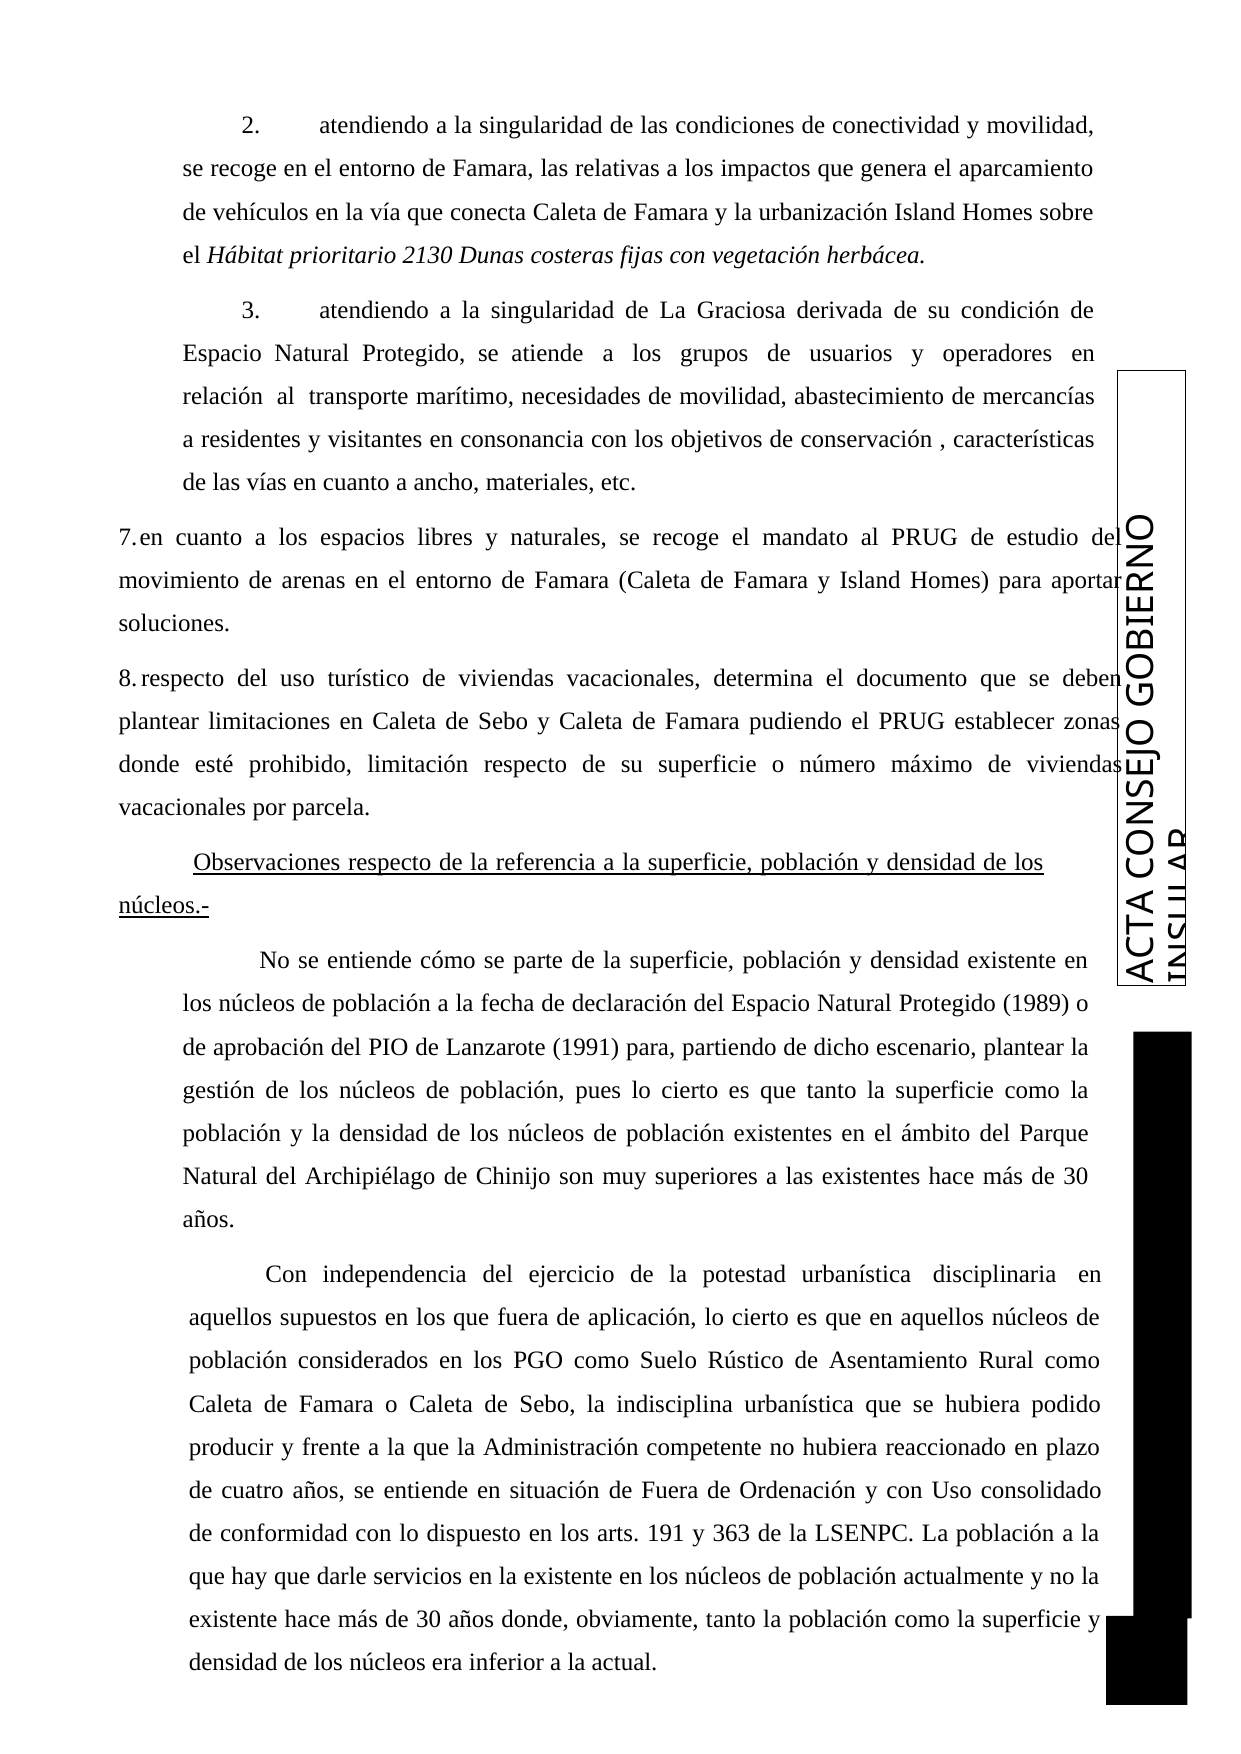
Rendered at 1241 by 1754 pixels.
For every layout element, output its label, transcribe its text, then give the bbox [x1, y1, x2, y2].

list en cuanto a los espacios libres y naturales, se recoge el mandato al PRUG de estudio del movimiento de arenas en el entorno de Famara (Caleta de Famara y Island Homes) para aportar soluciones. [118, 522, 1122, 637]
list ACTA CONSEJO GOBIERNO INSULAR [1118, 372, 1183, 985]
text Observaciones respecto de la referencia a la superficie, población y densidad de los núcleos.- [118, 847, 1045, 919]
list atendiendo a la singularidad de las condiciones de conectividad y movilidad, se recoge en el entorno de Famara, las relativas a los impactos que genera el aparcamiento de vehículos en la vía que conecta Caleta de Famara y la urbanización Island Homes sobre el Hábitat prioritario 2130 Dunas costeras fijas con vegetación herbácea. [182, 110, 1095, 268]
text Con independencia del ejercicio de la potestad urbanística disciplinaria en aquellos supuestos en los que fuera de aplicación, lo cierto es que en aquellos núcleos de población considerados en los PGO como Suelo Rústico de Asentamiento Rural como Caleta de Famara o Caleta de Sebo, la indisciplina urbanística que se hubiera podido producir y frente a la que la Administración competente no hubiera reaccionado en plazo de cuatro años, se entiende en situación de Fuera de Ordenación y con Uso consolidado de conformidad con lo dispuesto en los arts. 191 y 363 de la LSENPC. La población a la que hay que darle servicios en la existente en los núcleos de población actualmente y no la existente hace más de 30 años donde, obviamente, tanto la población como la superficie y densidad de los núcleos era inferior a la actual. [188, 1259, 1102, 1676]
list atendiendo a la singularidad de La Graciosa derivada de su condición de Espacio Natural Protegido, se atiende a los grupos de usuarios y operadores en relación al transporte marítimo, necesidades de movilidad, abastecimiento de mercancías a residentes y visitantes en consonancia con los objetivos de conservación , características de las vías en cuanto a ancho, materiales, etc. [182, 295, 1096, 496]
list respecto del uso turístico de viviendas vacacionales, determina el documento que se deben plantear limitaciones en Caleta de Sebo y Caleta de Famara pudiendo el PRUG establecer zonas donde esté prohibido, limitación respecto de su superficie o número máximo de viviendas vacacionales por parcela. [118, 663, 1122, 821]
text No se entiende cómo se parte de la superficie, población y densidad existente en los núcleos de población a la fecha de declaración del Espacio Natural Protegido (1989) o de aprobación del PIO de Lanzarote (1991) para, partiendo de dicho escenario, plantear la gestión de los núcleos de población, pues lo cierto es que tanto la superficie como la población y la densidad de los núcleos de población existentes en el ámbito del Parque Natural del Archipiélago de Chinijo son muy superiores a las existentes hace más de 30 años. [182, 945, 1090, 1233]
